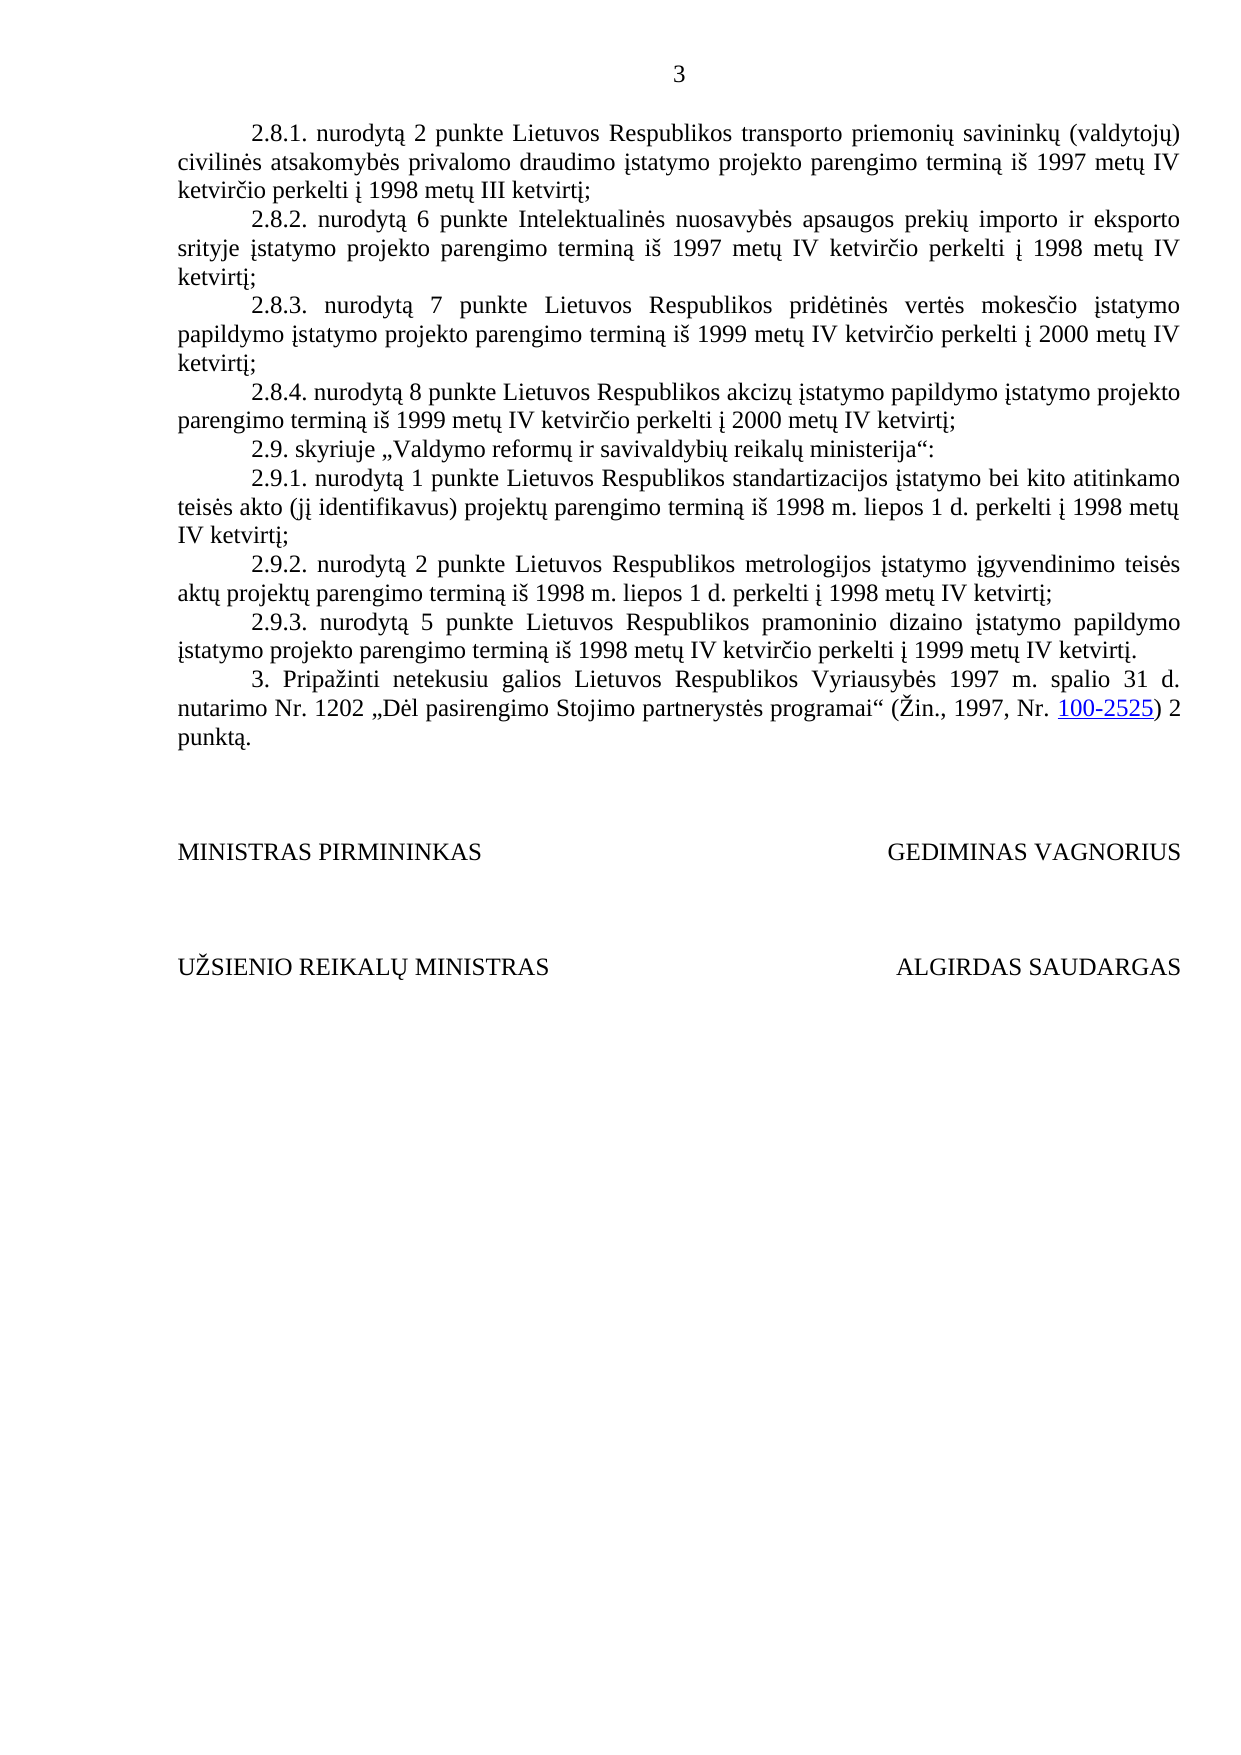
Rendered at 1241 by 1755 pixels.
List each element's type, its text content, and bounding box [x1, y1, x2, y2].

text 2.9.1. nurodytą 1 punkte Lietuvos Respublikos standartizacijos įstatymo bei kito atitinkamo teisės akto (jį identifikavus) projektų parengimo terminą iš 1998 m. liepos 1 d. perkelti į 1998 metų IV ketvirtį; [177, 463, 1181, 549]
text 3. Pripažinti netekusiu galios Lietuvos Respublikos Vyriausybės 1997 m. spalio 31 d. nutarimo Nr. 1202 „Dėl pasirengimo Stojimo partnerystės programai“ (Žin., 1997, Nr. 100-2525) 2 punktą. [177, 664, 1181, 751]
text 2.8.2. nurodytą 6 punkte Intelektualinės nuosavybės apsaugos prekių importo ir eksporto srityje įstatymo projekto parengimo terminą iš 1997 metų IV ketvirčio perkelti į 1998 metų IV ketvirtį; [177, 204, 1181, 291]
text UŽSIENIO REIKALŲ MINISTRAS ALGIRDAS SAUDARGAS [177, 952, 1181, 981]
text 2.9.2. nurodytą 2 punkte Lietuvos Respublikos metrologijos įstatymo įgyvendinimo teisės aktų projektų parengimo terminą iš 1998 m. liepos 1 d. perkelti į 1998 metų IV ketvirtį; [177, 549, 1181, 607]
text 2.8.3. nurodytą 7 punkte Lietuvos Respublikos pridėtinės vertės mokesčio įstatymo papildymo įstatymo projekto parengimo terminą iš 1999 metų IV ketvirčio perkelti į 2000 metų IV ketvirtį; [177, 291, 1181, 377]
text 2.9. skyriuje „Valdymo reformų ir savivaldybių reikalų ministerija“: [177, 434, 1181, 463]
text 2.8.4. nurodytą 8 punkte Lietuvos Respublikos akcizų įstatymo papildymo įstatymo projekto parengimo terminą iš 1999 metų IV ketvirčio perkelti į 2000 metų IV ketvirtį; [177, 377, 1181, 434]
text 2.8.1. nurodytą 2 punkte Lietuvos Respublikos transporto priemonių savininkų (valdytojų) civilinės atsakomybės privalomo draudimo įstatymo projekto parengimo terminą iš 1997 metų IV ketvirčio perkelti į 1998 metų III ketvirtį; [177, 118, 1181, 204]
text MINISTRAS PIRMININKAS GEDIMINAS VAGNORIUS [177, 837, 1181, 866]
text 2.9.3. nurodytą 5 punkte Lietuvos Respublikos pramoninio dizaino įstatymo papildymo įstatymo projekto parengimo terminą iš 1998 metų IV ketvirčio perkelti į 1999 metų IV ketvirtį. [177, 607, 1181, 664]
